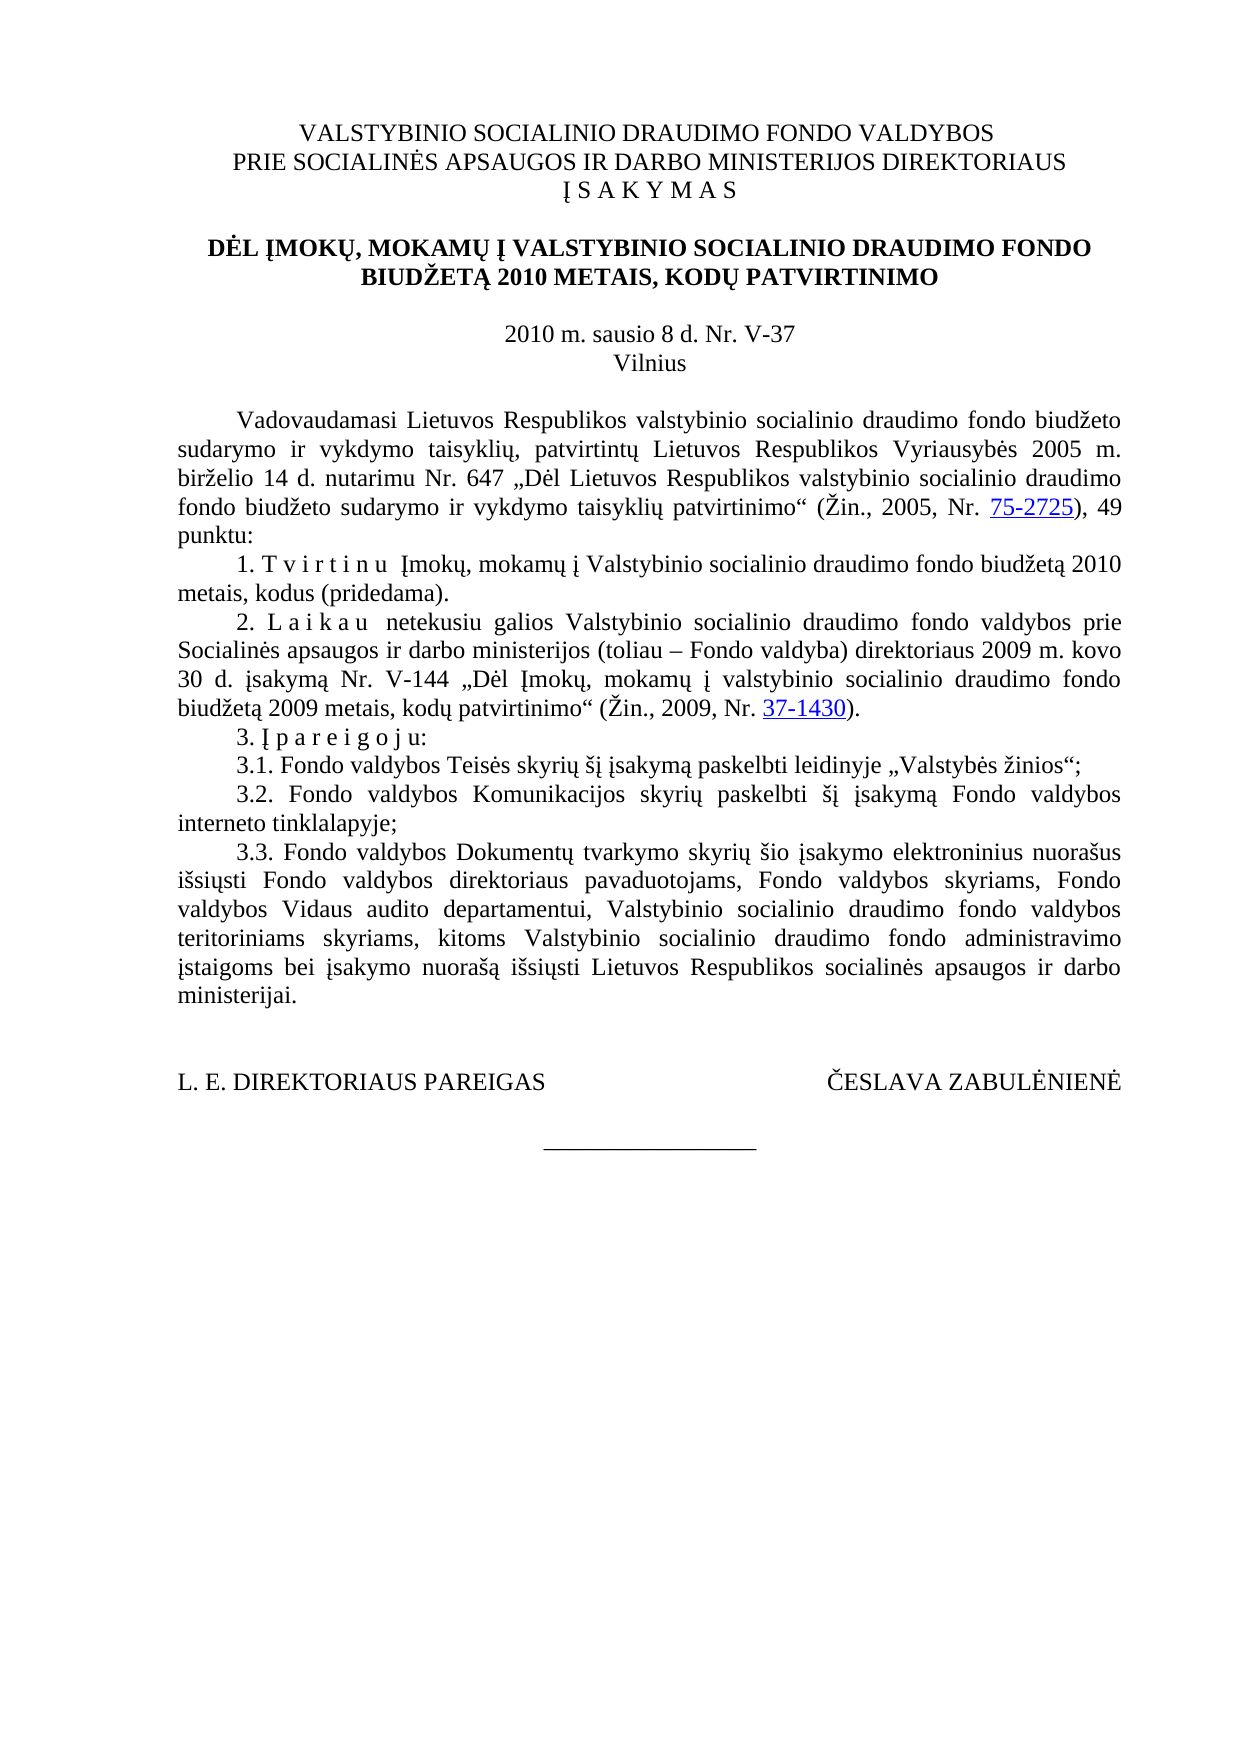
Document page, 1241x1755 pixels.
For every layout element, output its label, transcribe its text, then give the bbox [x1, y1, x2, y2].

text 2010 m. sausio 8 d. Nr. V-37 [177, 319, 1122, 348]
text PRIE SOCIALINĖS APSAUGOS IR DARBO MINISTERIJOS DIREKTORIAUS [177, 147, 1122, 176]
text ĮSAKYMAS [177, 176, 1122, 204]
text 1. Tvirtinu Įmokų, mokamų į Valstybinio socialinio draudimo fondo biudžetą 2010 metais, kodus (pridedama). [177, 549, 1122, 607]
text 3.2. Fondo valdybos Komunikacijos skyrių paskelbti šį įsakymą Fondo valdybos interneto tinklalapyje; [177, 779, 1122, 837]
text 3.1. Fondo valdybos Teisės skyrių šį įsakymą paskelbti leidinyje „Valstybės žinios“; [177, 751, 1122, 779]
text DĖL ĮMOKŲ, MOKAMŲ Į VALSTYBINIO SOCIALINIO DRAUDIMO FONDO BIUDŽETĄ 2010 METAIS, KODŲ PATVIRTINIMO [177, 233, 1122, 291]
text 3. Įpareigoju: [177, 722, 1122, 751]
text _________________ [177, 1124, 1122, 1153]
text 2. Laikau netekusiu galios Valstybinio socialinio draudimo fondo valdybos prie Socialinės apsaugos ir darbo ministerijos (toliau – Fondo valdyba) direktoriaus 2009 m. kovo 30 d. įsakymą Nr. V-144 „Dėl Įmokų, mokamų į valstybinio socialinio draudimo fondo biudžetą 2009 metais, kodų patvirtinimo“ (Žin., 2009, Nr. 37-1430). [177, 607, 1122, 722]
text 3.3. Fondo valdybos Dokumentų tvarkymo skyrių šio įsakymo elektroninius nuorašus išsiųsti Fondo valdybos direktoriaus pavaduotojams, Fondo valdybos skyriams, Fondo valdybos Vidaus audito departamentui, Valstybinio socialinio draudimo fondo valdybos teritoriniams skyriams, kitoms Valstybinio socialinio draudimo fondo administravimo įstaigoms bei įsakymo nuorašą išsiųsti Lietuvos Respublikos socialinės apsaugos ir darbo ministerijai. [177, 837, 1122, 1009]
text VALSTYBINIO SOCIALINIO DRAUDIMO FONDO VALDYBOS [177, 118, 1122, 147]
text Vilnius [177, 348, 1122, 377]
text Vadovaudamasi Lietuvos Respublikos valstybinio socialinio draudimo fondo biudžeto sudarymo ir vykdymo taisyklių, patvirtintų Lietuvos Respublikos Vyriausybės 2005 m. birželio 14 d. nutarimu Nr. 647 „Dėl Lietuvos Respublikos valstybinio socialinio draudimo fondo biudžeto sudarymo ir vykdymo taisyklių patvirtinimo“ (Žin., 2005, Nr. 75-2725), 49 punktu: [177, 406, 1122, 549]
text L. e. direktoriaus pareigas Česlava Zabulėnienė [177, 1067, 1122, 1096]
